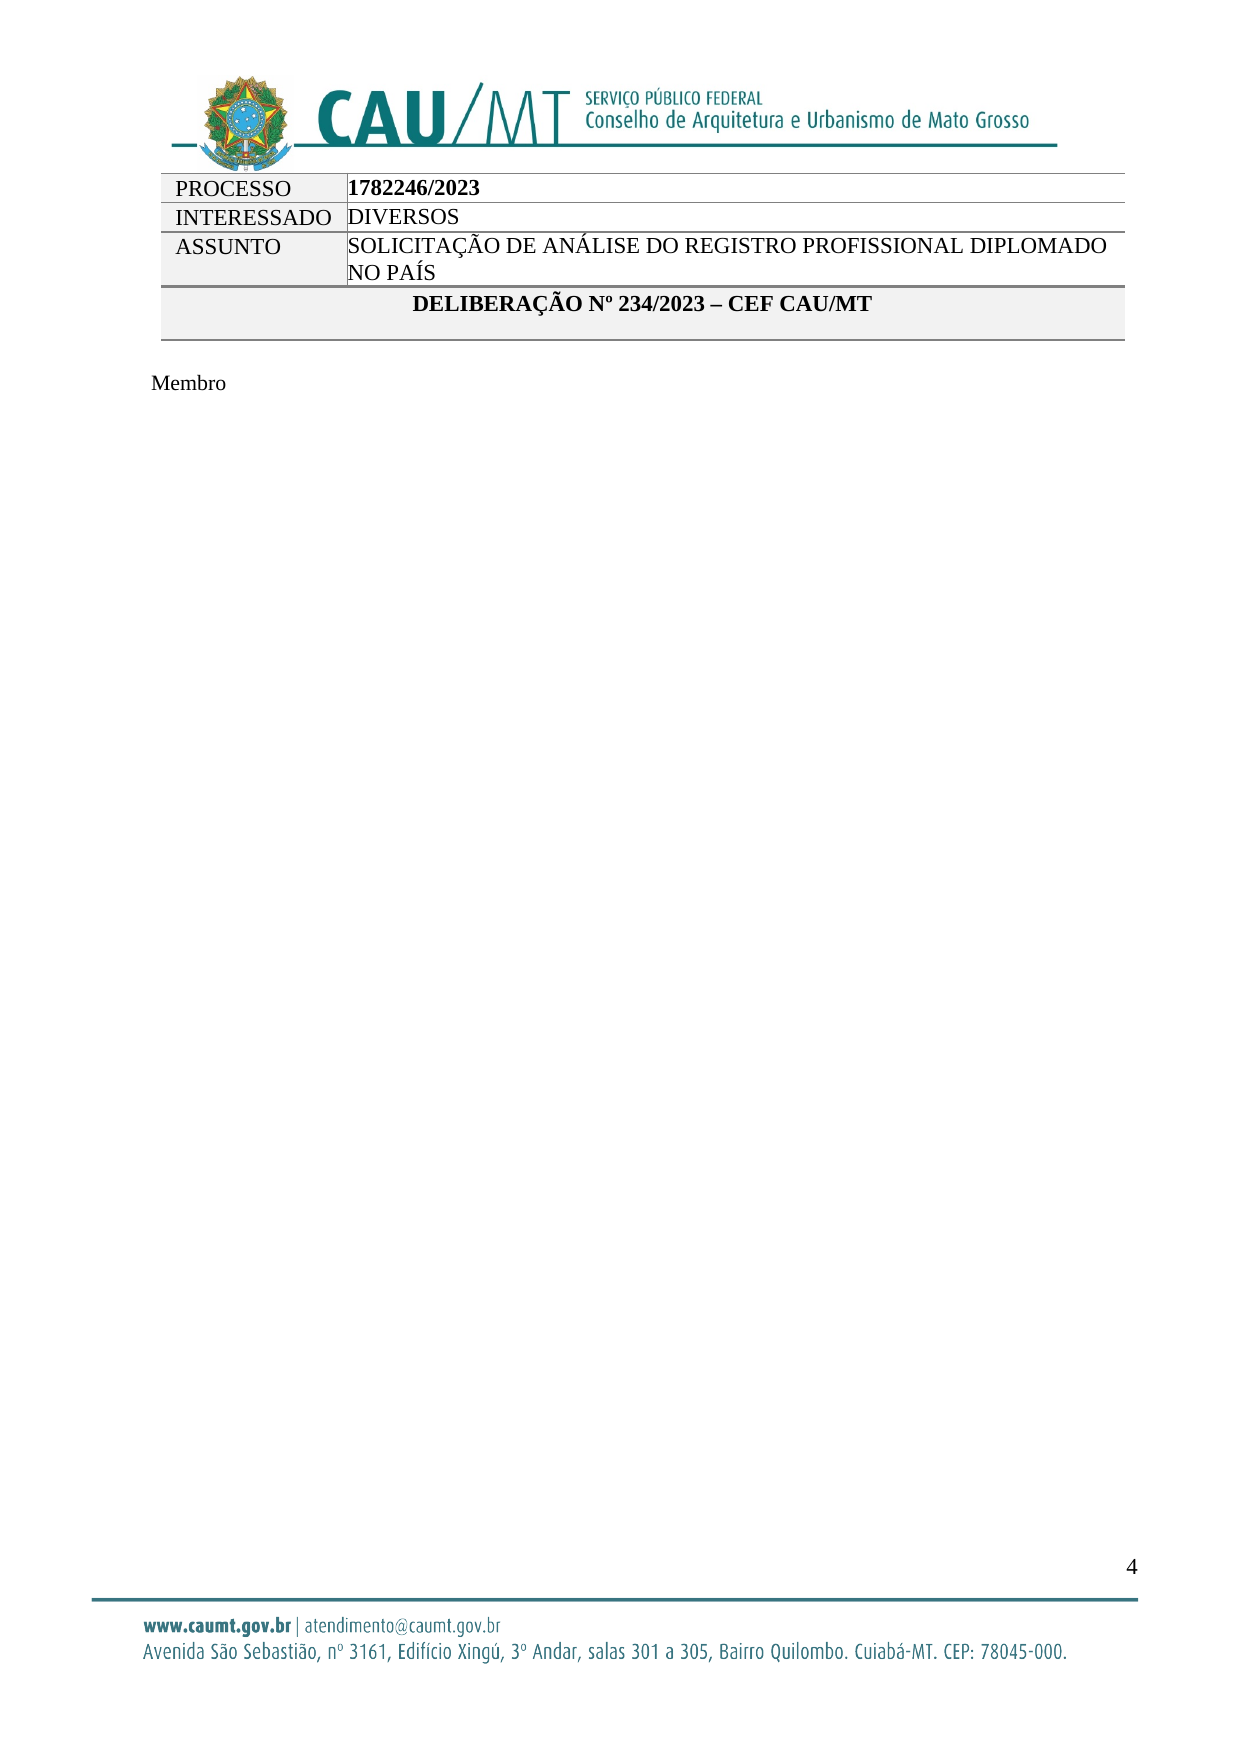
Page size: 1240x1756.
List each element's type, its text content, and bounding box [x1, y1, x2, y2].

text Membro [151, 370, 1137, 395]
